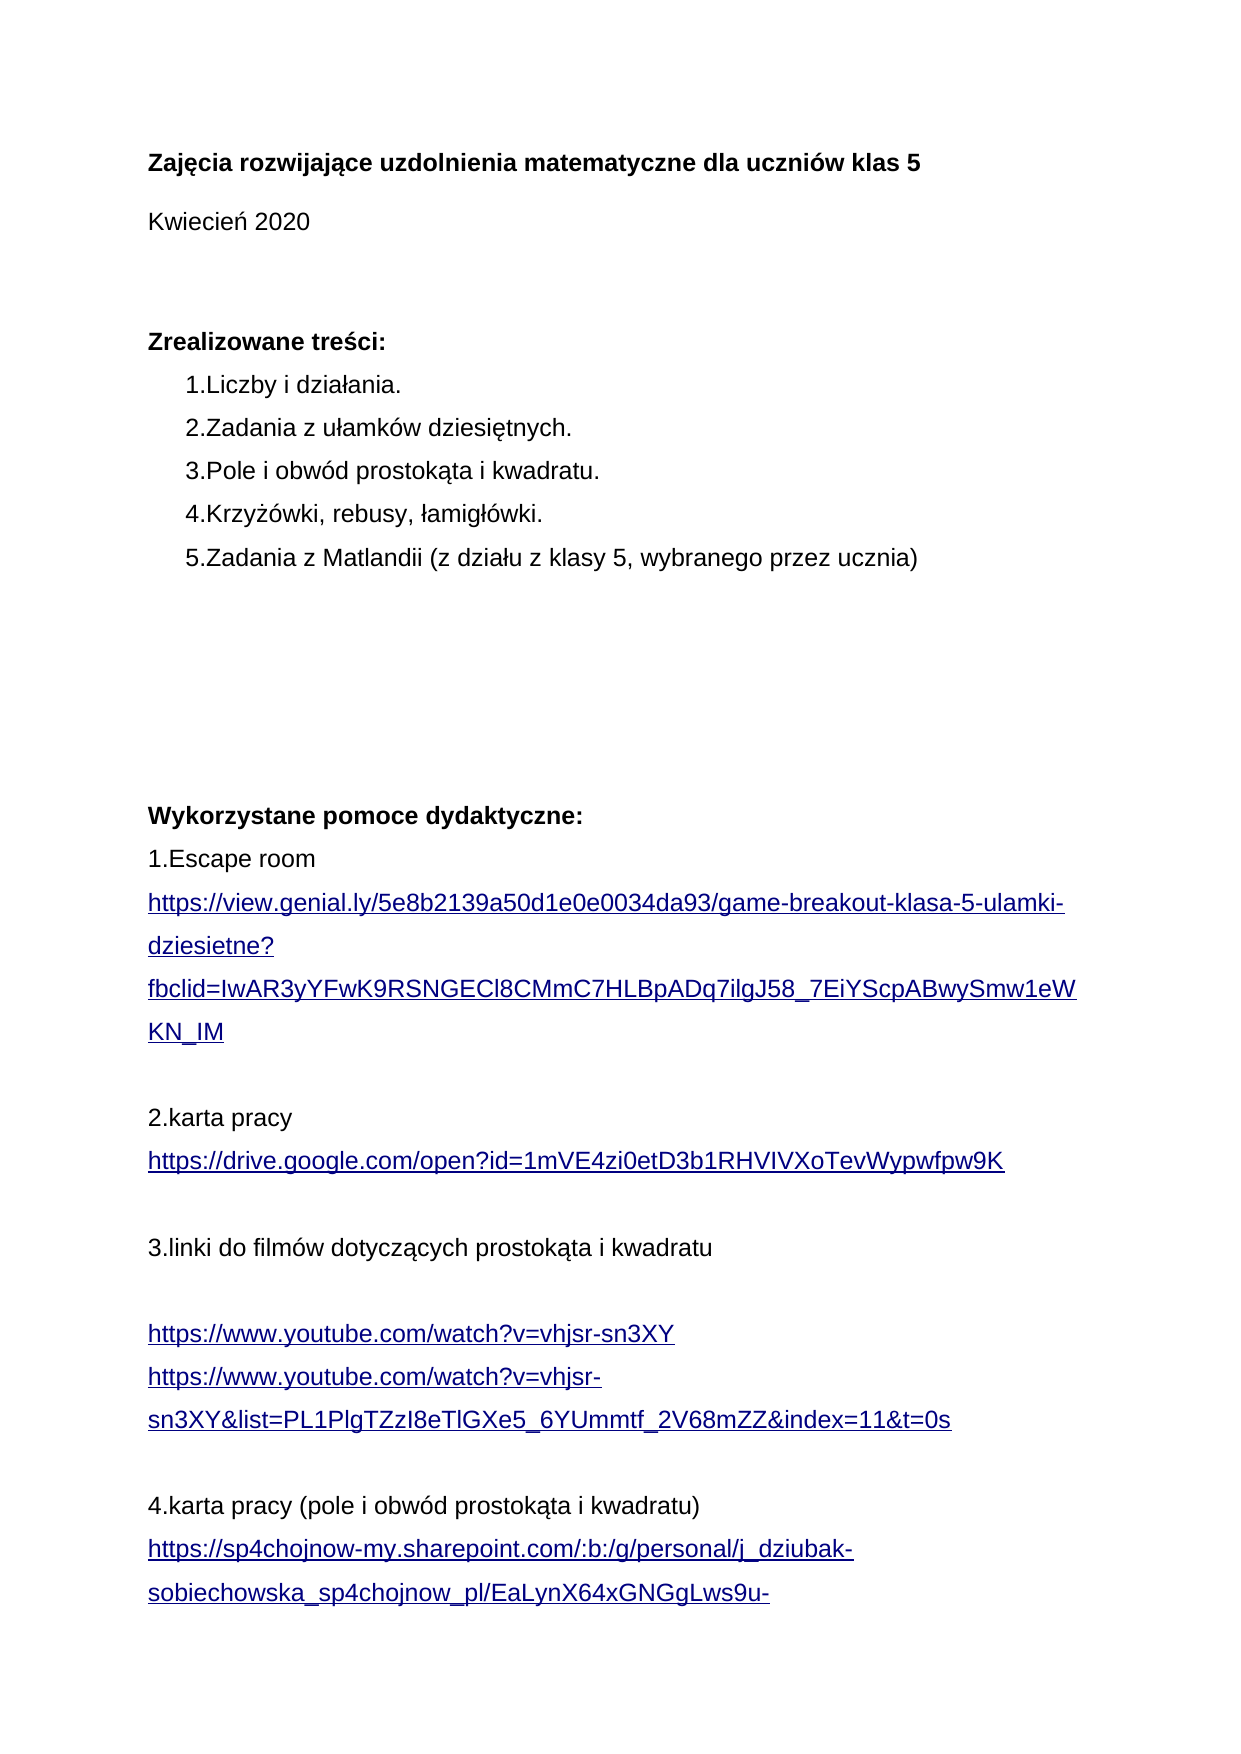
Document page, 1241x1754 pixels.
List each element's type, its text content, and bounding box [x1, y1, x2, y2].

text https://drive.google.com/open?id=1mVE4zi0etD3b1RHVIVXoTevWypwfpw9K [148, 1146, 1093, 1175]
text Zrealizowane treści: [148, 327, 1093, 356]
text 2.Zadania z ułamków dziesiętnych. [185, 413, 1093, 442]
text Kwiecień 2020 [148, 207, 1093, 236]
text 5.Zadania z Matlandii (z działu z klasy 5, wybranego przez ucznia) [185, 543, 1093, 571]
text 3.linki do filmów dotyczących prostokąta i kwadratu [148, 1233, 1093, 1261]
text 4.karta pracy (pole i obwód prostokąta i kwadratu) [148, 1491, 1093, 1520]
text https://sp4chojnow-my.sharepoint.com/:b:/g/personal/j_dziubak-sobiechowska_sp4chojnow_pl/EaLynX64xGNGgLws9u- [148, 1534, 1093, 1606]
text 2.karta pracy [148, 1103, 1093, 1132]
text Zajęcia rozwijające uzdolnienia matematyczne dla uczniów klas 5 [148, 148, 1093, 176]
text 3.Pole i obwód prostokąta i kwadratu. [185, 456, 1093, 485]
text Wykorzystane pomoce dydaktyczne: [148, 801, 1093, 830]
text https://view.genial.ly/5e8b2139a50d1e0e0034da93/game-breakout-klasa-5-ulamki-dziesietne?fbclid=IwAR3yYFwK9RSNGECl8CMmC7HLBpADq7ilgJ58_7EiYScpABwySmw1eWKN_IM [148, 888, 1093, 1046]
text 1.Liczby i działania. [185, 370, 1093, 399]
text https://www.youtube.com/watch?v=vhjsr-sn3XY https://www.youtube.com/watch?v=vhjsr-sn3XY&list=PL1PlgTZzI8eTlGXe5_6YUmmtf_2V68mZZ&index=11&t=0s [148, 1319, 1093, 1434]
text 4.Krzyżówki, rebusy, łamigłówki. [185, 499, 1093, 528]
text 1.Escape room [148, 844, 1093, 873]
